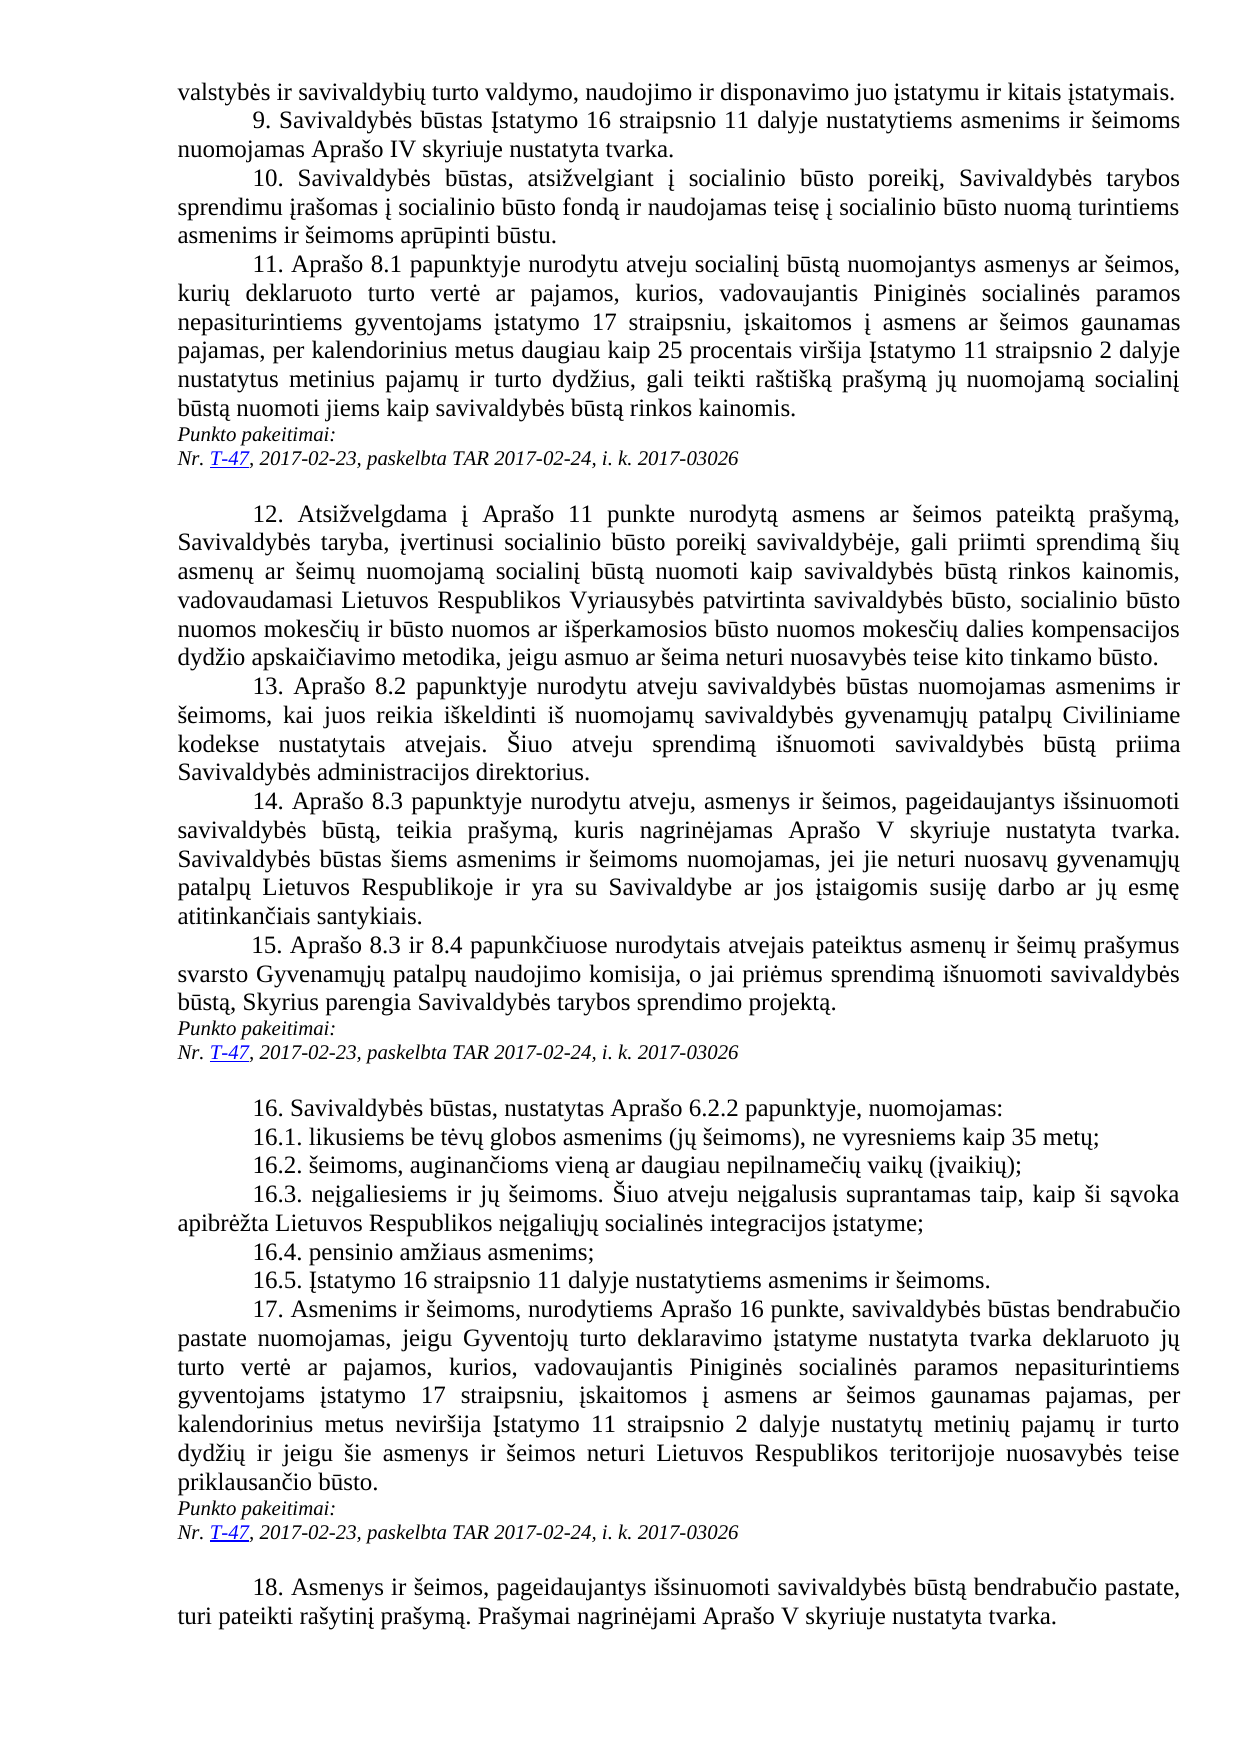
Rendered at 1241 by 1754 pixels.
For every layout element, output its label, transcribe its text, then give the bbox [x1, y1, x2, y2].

text Punkto pakeitimai: [177, 1016, 1181, 1040]
text Nr. T-47, 2017-02-23, paskelbta TAR 2017-02-24, i. k. 2017-03026 [177, 1519, 1181, 1544]
text 16.5. Įstatymo 16 straipsnio 11 dalyje nustatytiems asmenims ir šeimoms. [177, 1266, 1181, 1294]
text 16.4. pensinio amžiaus asmenims; [177, 1237, 1181, 1266]
text 18. Asmenys ir šeimos, pageidaujantys išsinuomoti savivaldybės būstą bendrabučio pastate, turi pateikti rašytinį prašymą. Prašymai nagrinėjami Aprašo V skyriuje nustatyta tvarka. [177, 1572, 1181, 1630]
text Nr. T-47, 2017-02-23, paskelbta TAR 2017-02-24, i. k. 2017-03026 [177, 1040, 1181, 1064]
text 13. Aprašo 8.2 papunktyje nurodytu atveju savivaldybės būstas nuomojamas asmenims ir šeimoms, kai juos reikia iškeldinti iš nuomojamų savivaldybės gyvenamųjų patalpų Civiliniame kodekse nustatytais atvejais. Šiuo atveju sprendimą išnuomoti savivaldybės būstą priima Savivaldybės administracijos direktorius. [177, 671, 1181, 786]
text 9. Savivaldybės būstas Įstatymo 16 straipsnio 11 dalyje nustatytiems asmenims ir šeimoms nuomojamas Aprašo IV skyriuje nustatyta tvarka. [177, 106, 1181, 163]
text 15. Aprašo 8.3 ir 8.4 papunkčiuose nurodytais atvejais pateiktus asmenų ir šeimų prašymus svarsto Gyvenamųjų patalpų naudojimo komisija, o jai priėmus sprendimą išnuomoti savivaldybės būstą, Skyrius parengia Savivaldybės tarybos sprendimo projektą. [177, 930, 1181, 1016]
text 16. Savivaldybės būstas, nustatytas Aprašo 6.2.2 papunktyje, nuomojamas: [177, 1093, 1181, 1122]
text 10. Savivaldybės būstas, atsižvelgiant į socialinio būsto poreikį, Savivaldybės tarybos sprendimu įrašomas į socialinio būsto fondą ir naudojamas teisę į socialinio būsto nuomą turintiems asmenims ir šeimoms aprūpinti būstu. [177, 163, 1181, 249]
text 16.3. neįgaliesiems ir jų šeimoms. Šiuo atveju neįgalusis suprantamas taip, kaip ši sąvoka apibrėžta Lietuvos Respublikos neįgaliųjų socialinės integracijos įstatyme; [177, 1179, 1181, 1237]
text 17. Asmenims ir šeimoms, nurodytiems Aprašo 16 punkte, savivaldybės būstas bendrabučio pastate nuomojamas, jeigu Gyventojų turto deklaravimo įstatyme nustatyta tvarka deklaruoto jų turto vertė ar pajamos, kurios, vadovaujantis Piniginės socialinės paramos nepasiturintiems gyventojams įstatymo 17 straipsniu, įskaitomos į asmens ar šeimos gaunamas pajamas, per kalendorinius metus neviršija Įstatymo 11 straipsnio 2 dalyje nustatytų metinių pajamų ir turto dydžių ir jeigu šie asmenys ir šeimos neturi Lietuvos Respublikos teritorijoje nuosavybės teise priklausančio būsto. [177, 1294, 1181, 1496]
text 16.2. šeimoms, auginančioms vieną ar daugiau nepilnamečių vaikų (įvaikių); [177, 1151, 1181, 1179]
text 12. Atsižvelgdama į Aprašo 11 punkte nurodytą asmens ar šeimos pateiktą prašymą, Savivaldybės taryba, įvertinusi socialinio būsto poreikį savivaldybėje, gali priimti sprendimą šių asmenų ar šeimų nuomojamą socialinį būstą nuomoti kaip savivaldybės būstą rinkos kainomis, vadovaudamasi Lietuvos Respublikos Vyriausybės patvirtinta savivaldybės būsto, socialinio būsto nuomos mokesčių ir būsto nuomos ar išperkamosios būsto nuomos mokesčių dalies kompensacijos dydžio apskaičiavimo metodika, jeigu asmuo ar šeima neturi nuosavybės teise kito tinkamo būsto. [177, 499, 1181, 671]
text Punkto pakeitimai: [177, 1496, 1181, 1519]
text 16.1. likusiems be tėvų globos asmenims (jų šeimoms), ne vyresniems kaip 35 metų; [177, 1122, 1181, 1151]
text Nr. T-47, 2017-02-23, paskelbta TAR 2017-02-24, i. k. 2017-03026 [177, 446, 1181, 470]
text 14. Aprašo 8.3 papunktyje nurodytu atveju, asmenys ir šeimos, pageidaujantys išsinuomoti savivaldybės būstą, teikia prašymą, kuris nagrinėjamas Aprašo V skyriuje nustatyta tvarka. Savivaldybės būstas šiems asmenims ir šeimoms nuomojamas, jei jie neturi nuosavų gyvenamųjų patalpų Lietuvos Respublikoje ir yra su Savivaldybe ar jos įstaigomis susiję darbo ar jų esmę atitinkančiais santykiais. [177, 786, 1181, 930]
text 11. Aprašo 8.1 papunktyje nurodytu atveju socialinį būstą nuomojantys asmenys ar šeimos, kurių deklaruoto turto vertė ar pajamos, kurios, vadovaujantis Piniginės socialinės paramos nepasiturintiems gyventojams įstatymo 17 straipsniu, įskaitomos į asmens ar šeimos gaunamas pajamas, per kalendorinius metus daugiau kaip 25 procentais viršija Įstatymo 11 straipsnio 2 dalyje nustatytus metinius pajamų ir turto dydžius, gali teikti raštišką prašymą jų nuomojamą socialinį būstą nuomoti jiems kaip savivaldybės būstą rinkos kainomis. [177, 249, 1181, 422]
text valstybės ir savivaldybių turto valdymo, naudojimo ir disponavimo juo įstatymu ir kitais įstatymais. [177, 77, 1181, 106]
text Punkto pakeitimai: [177, 422, 1181, 446]
